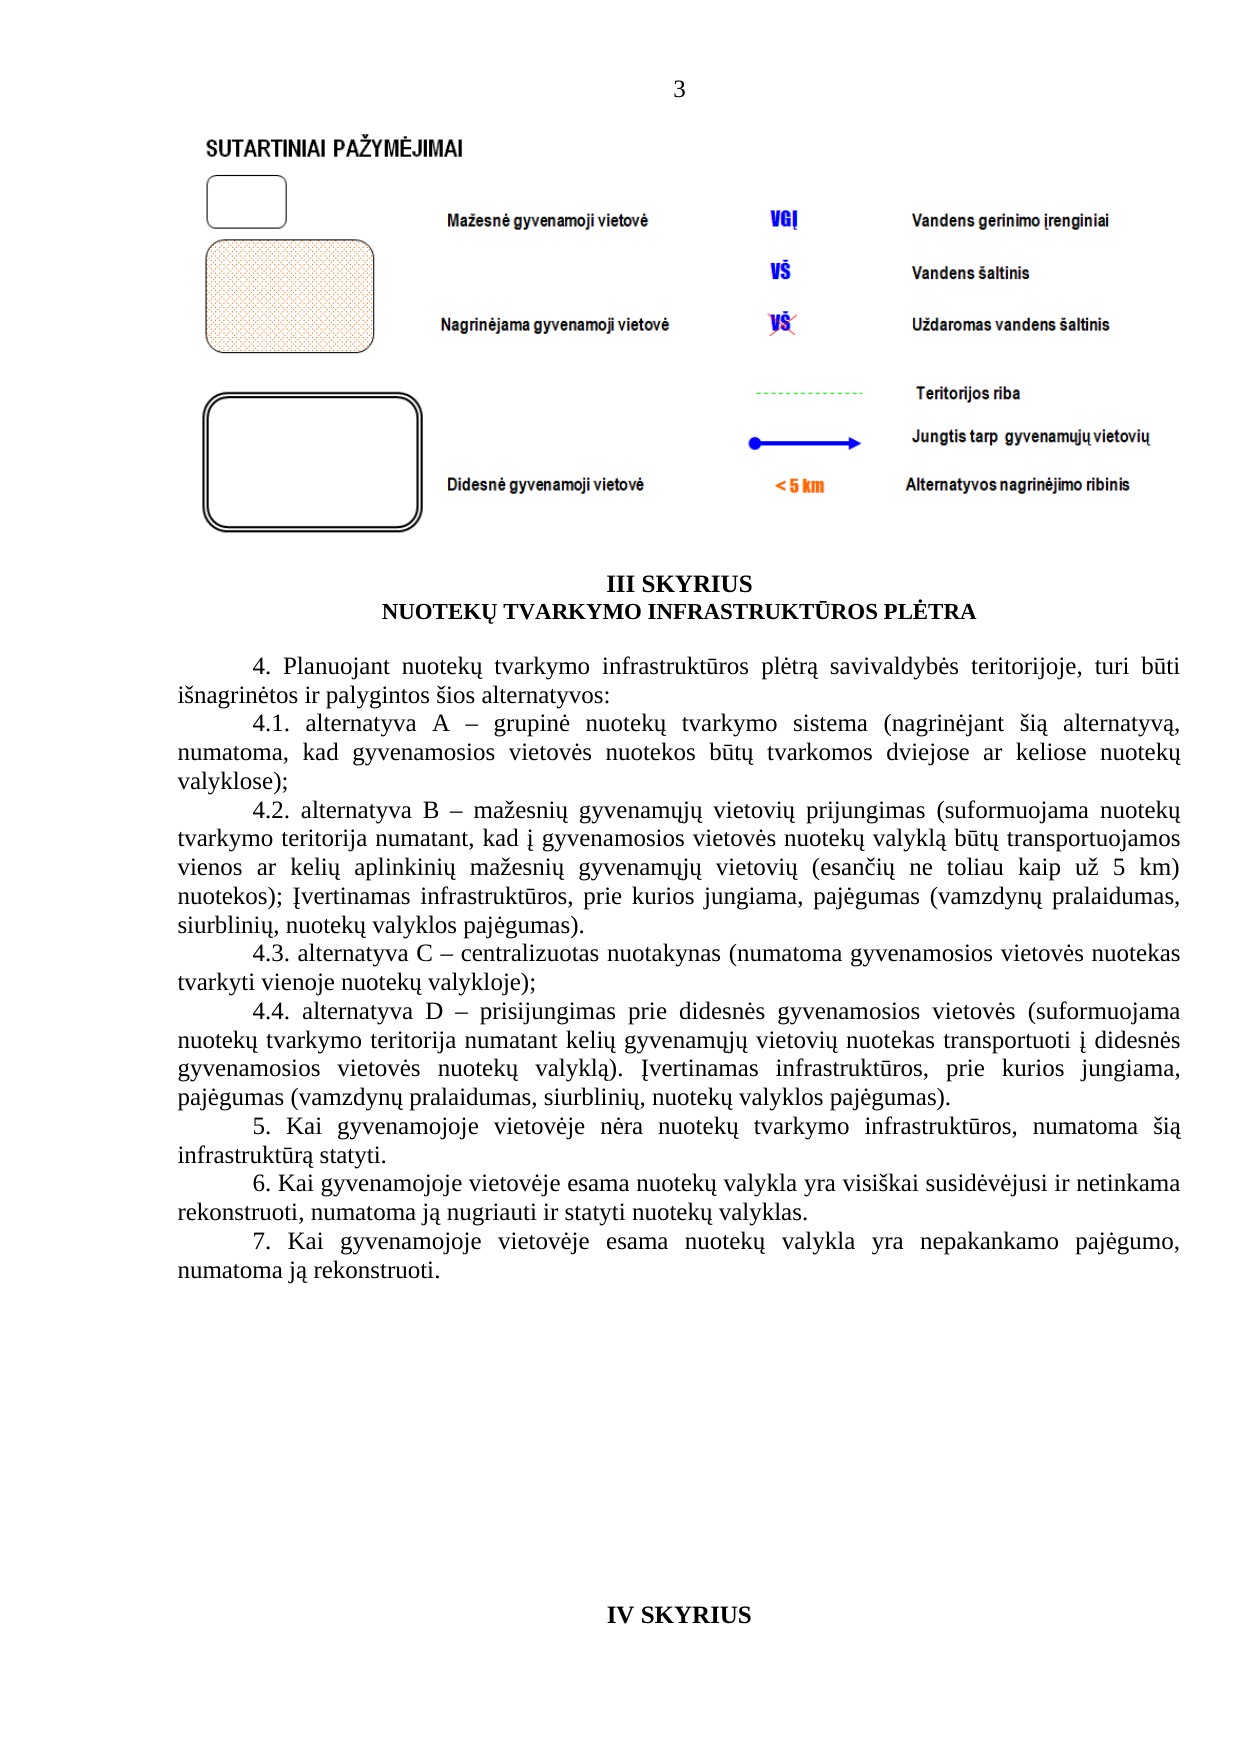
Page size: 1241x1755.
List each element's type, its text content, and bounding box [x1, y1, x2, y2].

text 4.3. alternatyva C – centralizuotas nuotakynas (numatoma gyvenamosios vietovės nuotekas tvarkyti vienoje nuotekų valykloje); [177, 938, 1181, 996]
text III SKYRIUS [177, 569, 1181, 598]
text 6. Kai gyvenamojoje vietovėje esama nuotekų valykla yra visiškai susidėvėjusi ir netinkama rekonstruoti, numatoma ją nugriauti ir statyti nuotekų valyklas. [177, 1168, 1181, 1226]
text 4.1. alternatyva A – grupinė nuotekų tvarkymo sistema (nagrinėjant šią alternatyvą, numatoma, kad gyvenamosios vietovės nuotekos būtų tvarkomos dviejose ar keliose nuotekų valyklose); [177, 708, 1181, 795]
text 4.2. alternatyva B – mažesnių gyvenamųjų vietovių prijungimas (suformuojama nuotekų tvarkymo teritorija numatant, kad į gyvenamosios vietovės nuotekų valyklą būtų transportuojamos vienos ar kelių aplinkinių mažesnių gyvenamųjų vietovių (esančių ne toliau kaip už 5 km) nuotekos); Įvertinamas infrastruktūros, prie kurios jungiama, pajėgumas (vamzdynų pralaidumas, siurblinių, nuotekų valyklos pajėgumas). [177, 795, 1181, 938]
text Nuotekų tvarkymo infrastruktūros plėtra [177, 598, 1181, 625]
text 4. Planuojant nuotekų tvarkymo infrastruktūros plėtrą savivaldybės teritorijoje, turi būti išnagrinėtos ir palygintos šios alternatyvos: [177, 651, 1181, 708]
text 5. Kai gyvenamojoje vietovėje nėra nuotekų tvarkymo infrastruktūros, numatoma šią infrastruktūrą statyti. [177, 1111, 1181, 1168]
text 7. Kai gyvenamojoje vietovėje esama nuotekų valykla yra nepakankamo pajėgumo, numatoma ją rekonstruoti. [177, 1226, 1181, 1283]
text 4.4. alternatyva D – prisijungimas prie didesnės gyvenamosios vietovės (suformuojama nuotekų tvarkymo teritorija numatant kelių gyvenamųjų vietovių nuotekas transportuoti į didesnės gyvenamosios vietovės nuotekų valyklą). Įvertinamas infrastruktūros, prie kurios jungiama, pajėgumas (vamzdynų pralaidumas, siurblinių, nuotekų valyklos pajėgumas). [177, 996, 1181, 1111]
text IV SKYRIUS [177, 1600, 1181, 1628]
